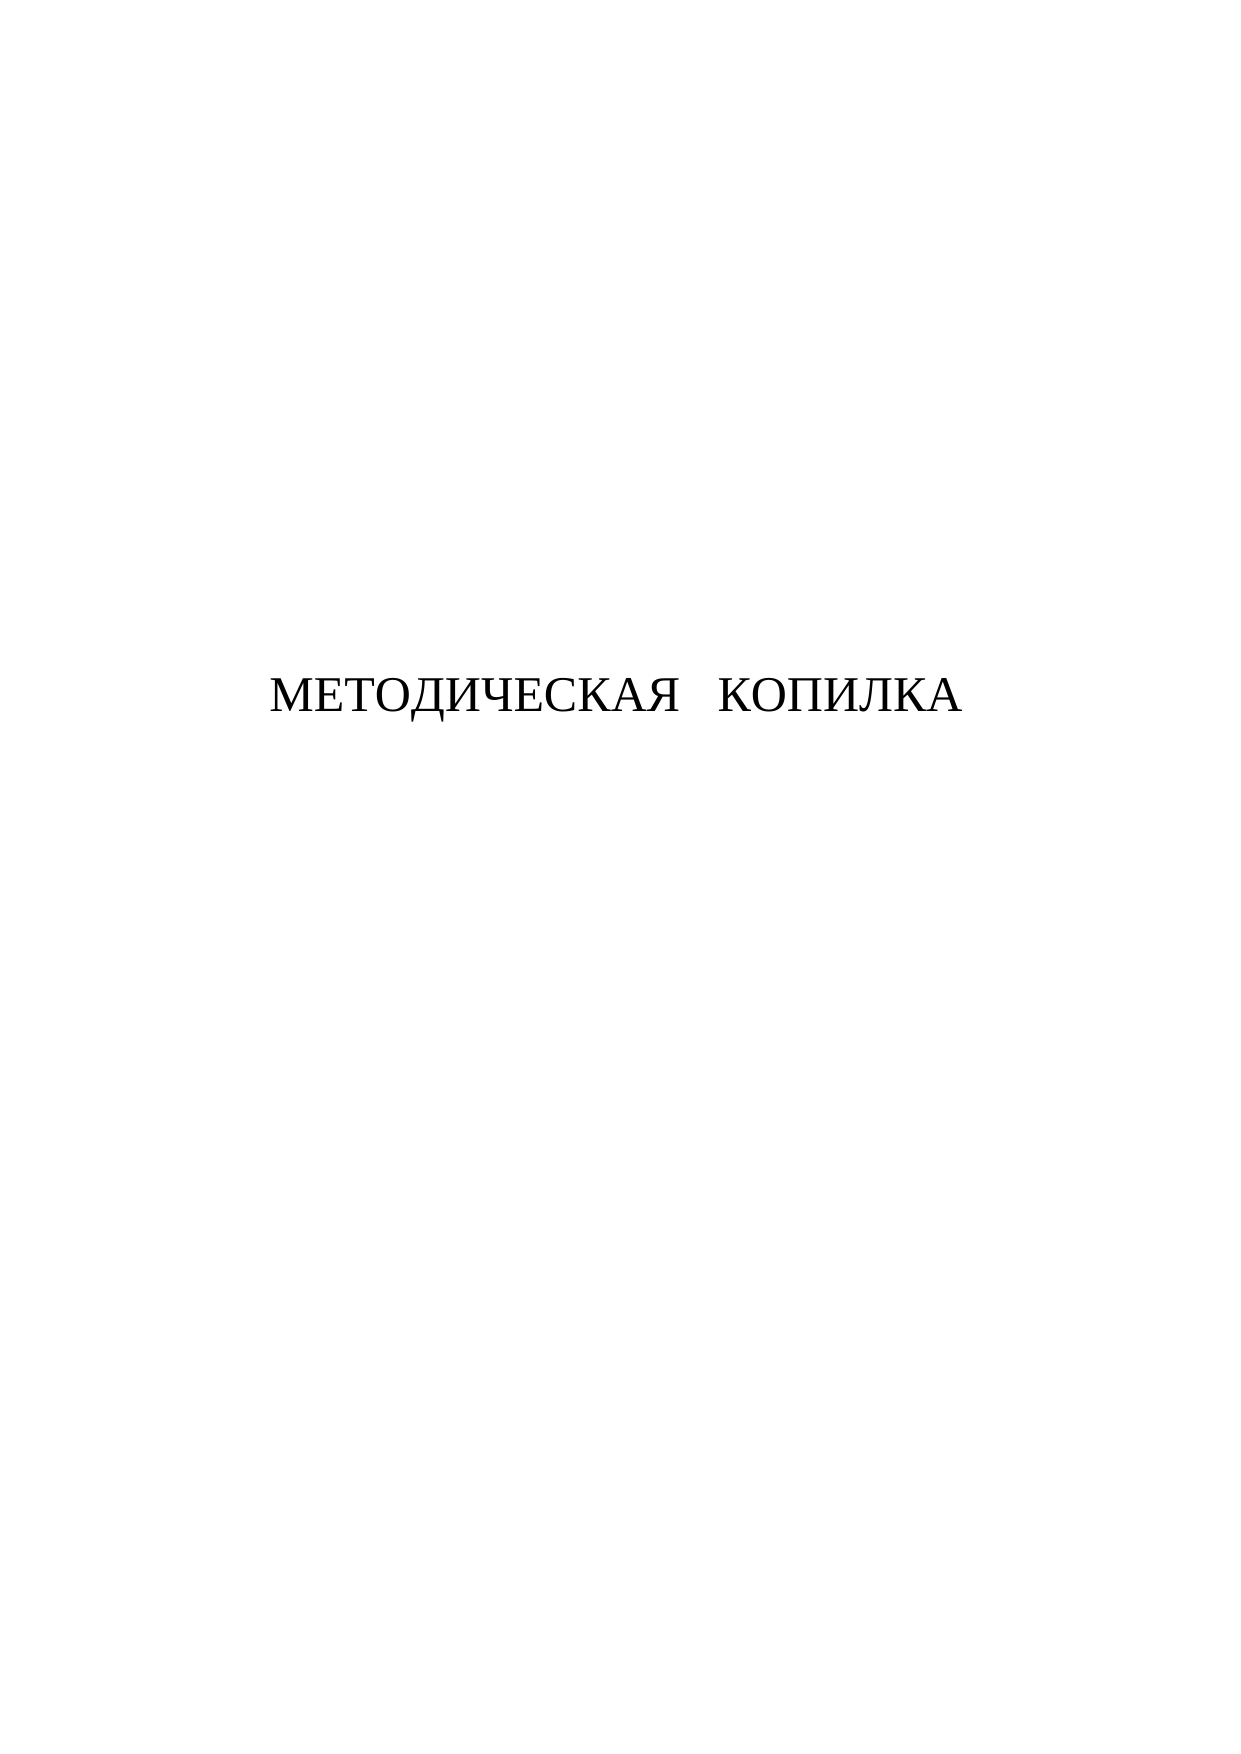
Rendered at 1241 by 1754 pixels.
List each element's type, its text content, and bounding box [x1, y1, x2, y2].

text МЕТОДИЧЕСКАЯ КОПИЛКА [118, 667, 1122, 722]
